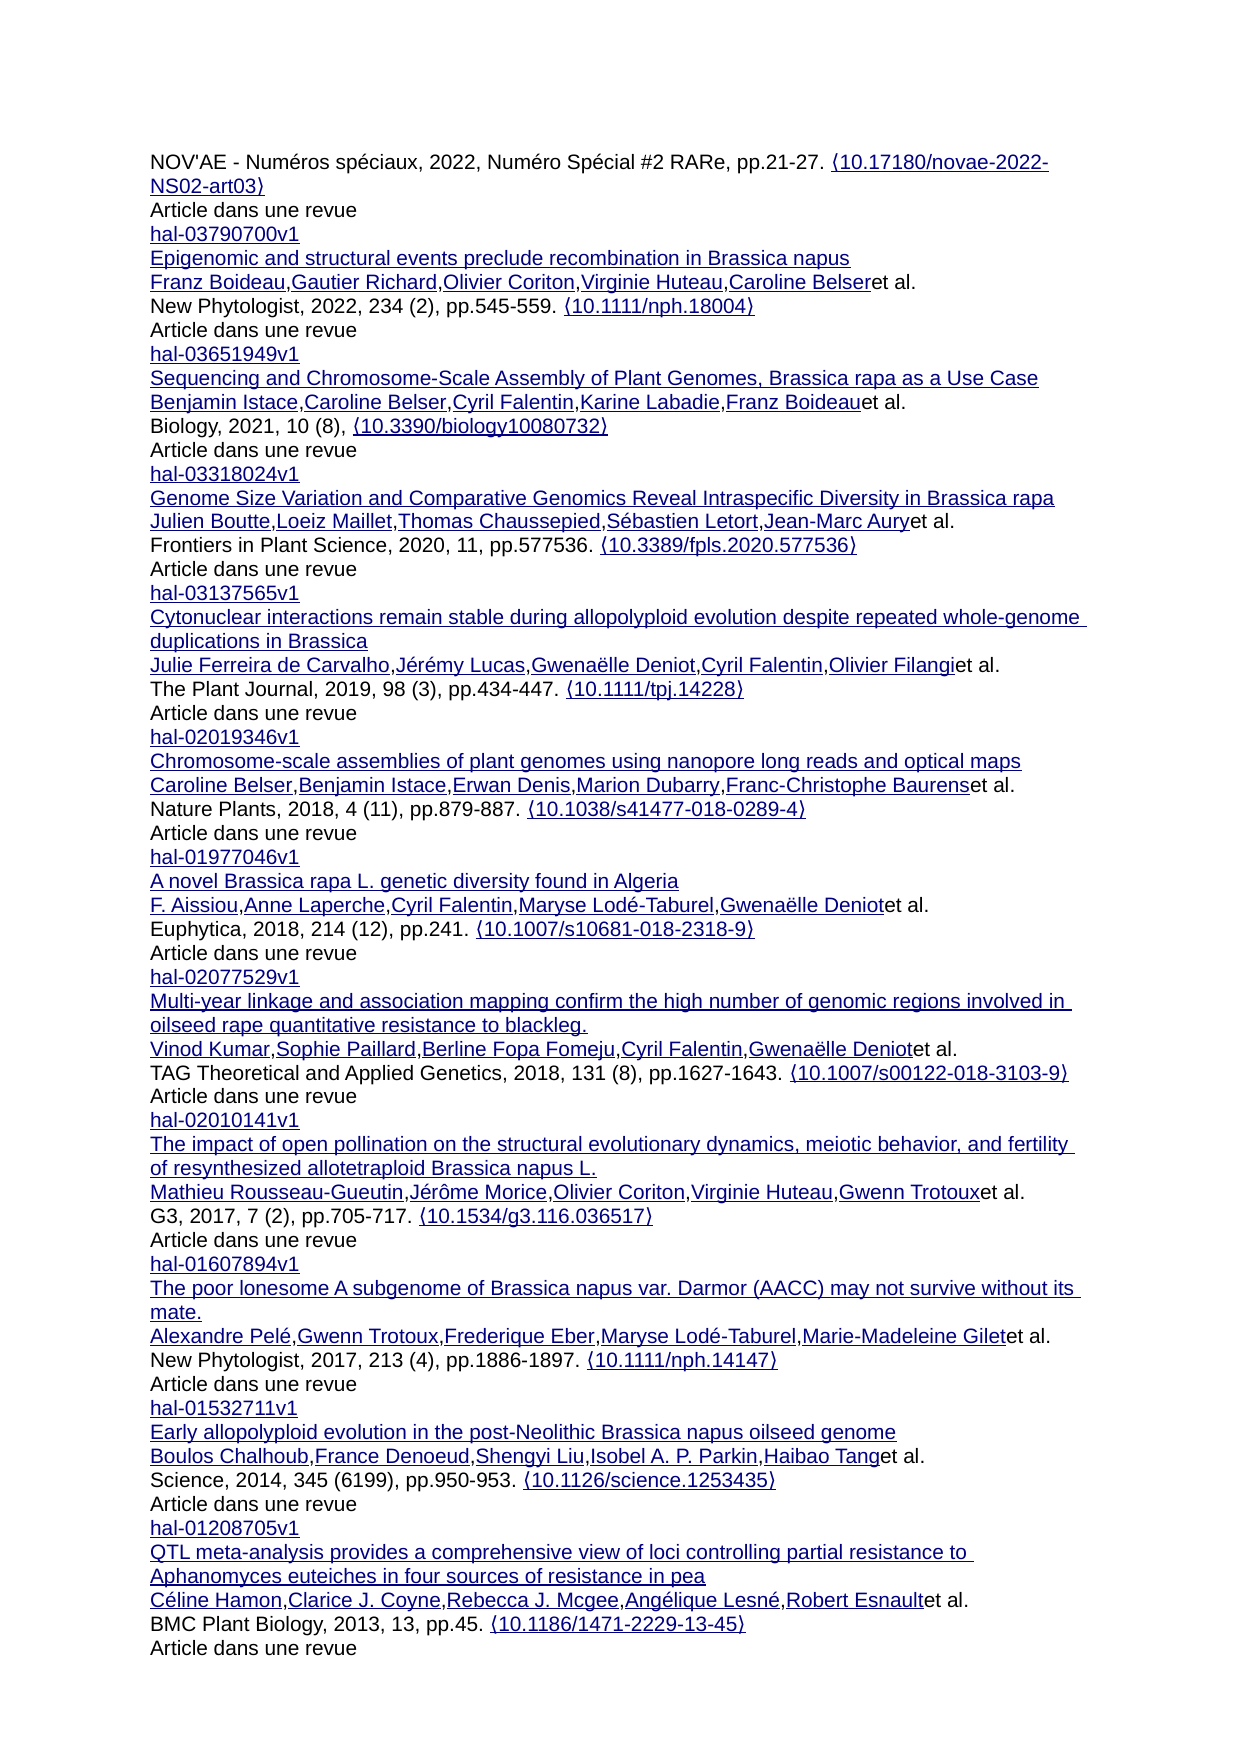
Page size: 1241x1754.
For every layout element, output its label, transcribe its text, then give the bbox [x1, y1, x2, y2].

table_cell NOV'AE - Numéros spéciaux, 2022, Numéro Spécial #2 RARe, pp.21-27. ⟨10.17180/novae-2022-NS02-art03⟩ Article dans une revue hal-03790700v1 [150, 150, 1090, 246]
table_cell The impact of open pollination on the structural evolutionary dynamics, meiotic behavior, and fertility of resynthesized allotetraploid Brassica napus L. Mathieu Rousseau-Gueutin,Jérôme Morice,Olivier Coriton,Virginie Huteau,Gwenn Trotouxet al. G3, 2017, 7 (2), pp.705-717. ⟨10.1534/g3.116.036517⟩ Article dans une revue hal-01607894v1 [150, 1132, 1090, 1276]
table_cell Sequencing and Chromosome-Scale Assembly of Plant Genomes, Brassica rapa as a Use Case Benjamin Istace,Caroline Belser,Cyril Falentin,Karine Labadie,Franz Boideauet al. Biology, 2021, 10 (8), ⟨10.3390/biology10080732⟩ Article dans une revue hal-03318024v1 [150, 366, 1090, 485]
table_cell A novel Brassica rapa L. genetic diversity found in Algeria F. Aissiou,Anne Laperche,Cyril Falentin,Maryse Lodé-Taburel,Gwenaëlle Deniotet al. Euphytica, 2018, 214 (12), pp.241. ⟨10.1007/s10681-018-2318-9⟩ Article dans une revue hal-02077529v1 [150, 869, 1090, 988]
table_cell Chromosome-scale assemblies of plant genomes using nanopore long reads and optical maps Caroline Belser,Benjamin Istace,Erwan Denis,Marion Dubarry,Franc-Christophe Baurenset al. Nature Plants, 2018, 4 (11), pp.879-887. ⟨10.1038/s41477-018-0289-4⟩ Article dans une revue hal-01977046v1 [150, 749, 1090, 869]
table_cell Epigenomic and structural events preclude recombination in Brassica napus Franz Boideau,Gautier Richard,Olivier Coriton,Virginie Huteau,Caroline Belseret al. New Phytologist, 2022, 234 (2), pp.545-559. ⟨10.1111/nph.18004⟩ Article dans une revue hal-03651949v1 [150, 246, 1090, 366]
table_cell Multi-year linkage and association mapping confirm the high number of genomic regions involved in oilseed rape quantitative resistance to blackleg. Vinod Kumar,Sophie Paillard,Berline Fopa Fomeju,Cyril Falentin,Gwenaëlle Deniotet al. TAG Theoretical and Applied Genetics, 2018, 131 (8), pp.1627-1643. ⟨10.1007/s00122-018-3103-9⟩ Article dans une revue hal-02010141v1 [150, 989, 1090, 1132]
table_cell The poor lonesome A subgenome of Brassica napus var. Darmor (AACC) may not survive without its mate. Alexandre Pelé,Gwenn Trotoux,Frederique Eber,Maryse Lodé-Taburel,Marie-Madeleine Giletet al. New Phytologist, 2017, 213 (4), pp.1886-1897. ⟨10.1111/nph.14147⟩ Article dans une revue hal-01532711v1 [150, 1276, 1090, 1420]
table_cell QTL meta-analysis provides a comprehensive view of loci controlling partial resistance to Aphanomyces euteiches in four sources of resistance in pea Céline Hamon,Clarice J. Coyne,Rebecca J. Mcgee,Angélique Lesné,Robert Esnaultet al. BMC Plant Biology, 2013, 13, pp.45. ⟨10.1186/1471-2229-13-45⟩ Article dans une revue [150, 1540, 1090, 1659]
table_cell Genome Size Variation and Comparative Genomics Reveal Intraspecific Diversity in Brassica rapa Julien Boutte,Loeiz Maillet,Thomas Chaussepied,Sébastien Letort,Jean-Marc Auryet al. Frontiers in Plant Science, 2020, 11, pp.577536. ⟨10.3389/fpls.2020.577536⟩ Article dans une revue hal-03137565v1 [150, 485, 1090, 605]
table_cell Early allopolyploid evolution in the post-Neolithic Brassica napus oilseed genome Boulos Chalhoub,France Denoeud,Shengyi Liu,Isobel A. P. Parkin,Haibao Tanget al. Science, 2014, 345 (6199), pp.950-953. ⟨10.1126/science.1253435⟩ Article dans une revue hal-01208705v1 [150, 1420, 1090, 1539]
table_cell Cytonuclear interactions remain stable during allopolyploid evolution despite repeated whole-genome duplications in Brassica Julie Ferreira de Carvalho,Jérémy Lucas,Gwenaëlle Deniot,Cyril Falentin,Olivier Filangiet al. The Plant Journal, 2019, 98 (3), pp.434-447. ⟨10.1111/tpj.14228⟩ Article dans une revue hal-02019346v1 [150, 605, 1090, 749]
